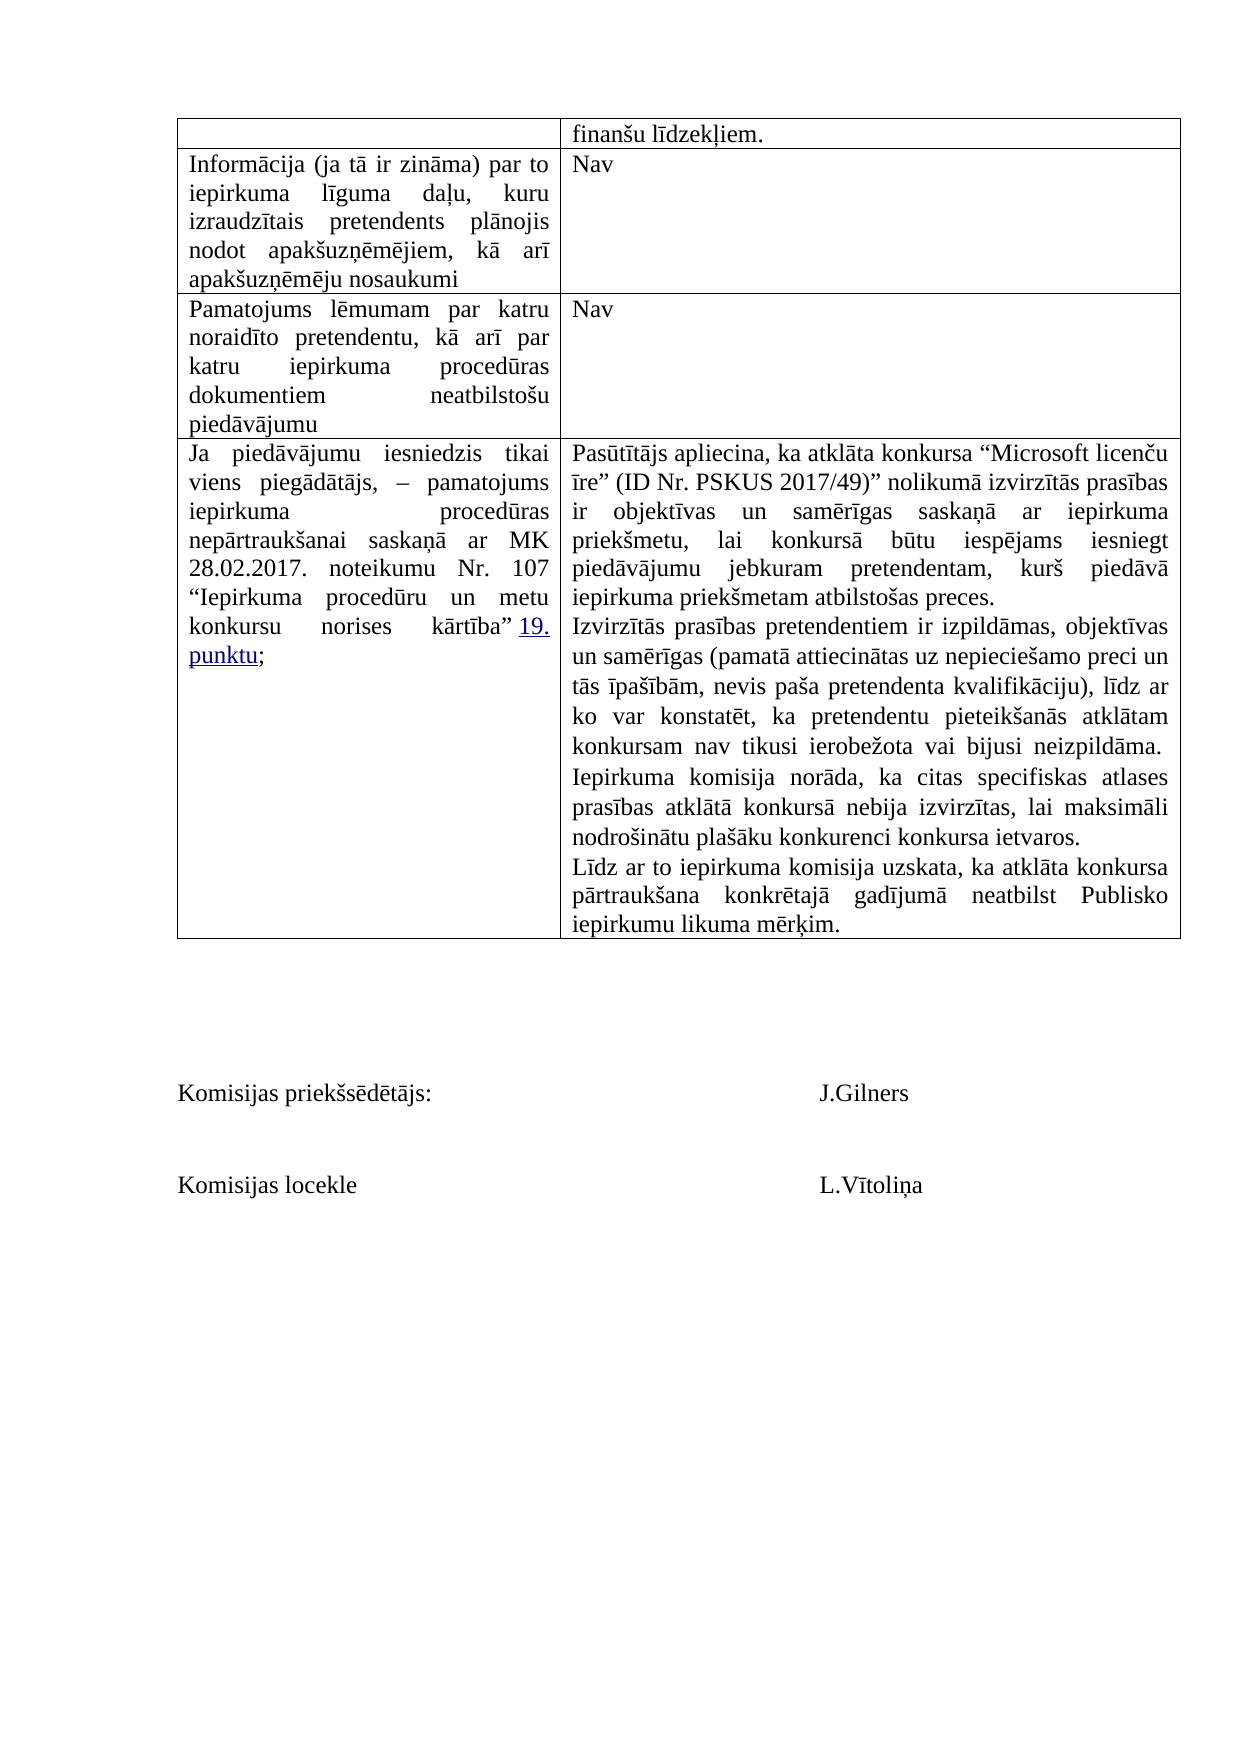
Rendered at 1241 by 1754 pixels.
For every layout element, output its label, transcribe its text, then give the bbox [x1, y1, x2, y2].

table_cell Informācija (ja tā ir zināma) par to iepirkuma līguma daļu, kuru izraudzītais pretendents plānojis nodot apakšuzņēmējiem, kā arī apakšuzņēmēju nosaukumi [178, 149, 560, 293]
table_cell Pamatojums lēmumam par katru noraidīto pretendentu, kā arī par katru iepirkuma procedūras dokumentiem neatbilstošu piedāvājumu [178, 294, 560, 437]
table_cell Nav [561, 294, 1180, 437]
text Komisijas priekšsēdētājs: J.Gilners [177, 1078, 1181, 1107]
table_cell Nav [561, 149, 1180, 293]
table_cell Pasūtītājs apliecina, ka atklāta konkursa “Microsoft licenču īre” (ID Nr. PSKUS 2017/49)” nolikumā izvirzītās prasības ir objektīvas un samērīgas saskaņā ar iepirkuma priekšmetu, lai konkursā būtu iespējams iesniegt piedāvājumu jebkuram pretendentam, kurš piedāvā iepirkuma priekšmetam atbilstošas preces. Izvirzītās prasības pretendentiem ir izpildāmas, objektīvas un samērīgas (pamatā attiecinātas uz nepieciešamo preci un tās īpašībām, nevis paša pretendenta kvalifikāciju), līdz ar ko var konstatēt, ka pretendentu pieteikšanās atklātam konkursam nav tikusi ierobežota vai bijusi neizpildāma. Iepirkuma komisija norāda, ka citas specifiskas atlases prasības atklātā konkursā nebija izvirzītas, lai maksimāli nodrošinātu plašāku konkurenci konkursa ietvaros. Līdz ar to iepirkuma komisija uzskata, ka atklāta konkursa pārtraukšana konkrētajā gadījumā neatbilst Publisko iepirkumu likuma mērķim. [561, 439, 1180, 938]
table_cell Ja piedāvājumu iesniedzis tikai viens piegādātājs, – pamatojums iepirkuma procedūras nepārtraukšanai saskaņā ar MK 28.02.2017. noteikumu Nr. 107 “Iepirkuma procedūru un metu konkursu norises kārtība” 19. punktu; [178, 439, 560, 938]
text Komisijas locekle L.Vītoliņa [177, 1170, 1181, 1199]
table_cell finanšu līdzekļiem. [561, 119, 1180, 148]
table_cell [178, 119, 560, 148]
